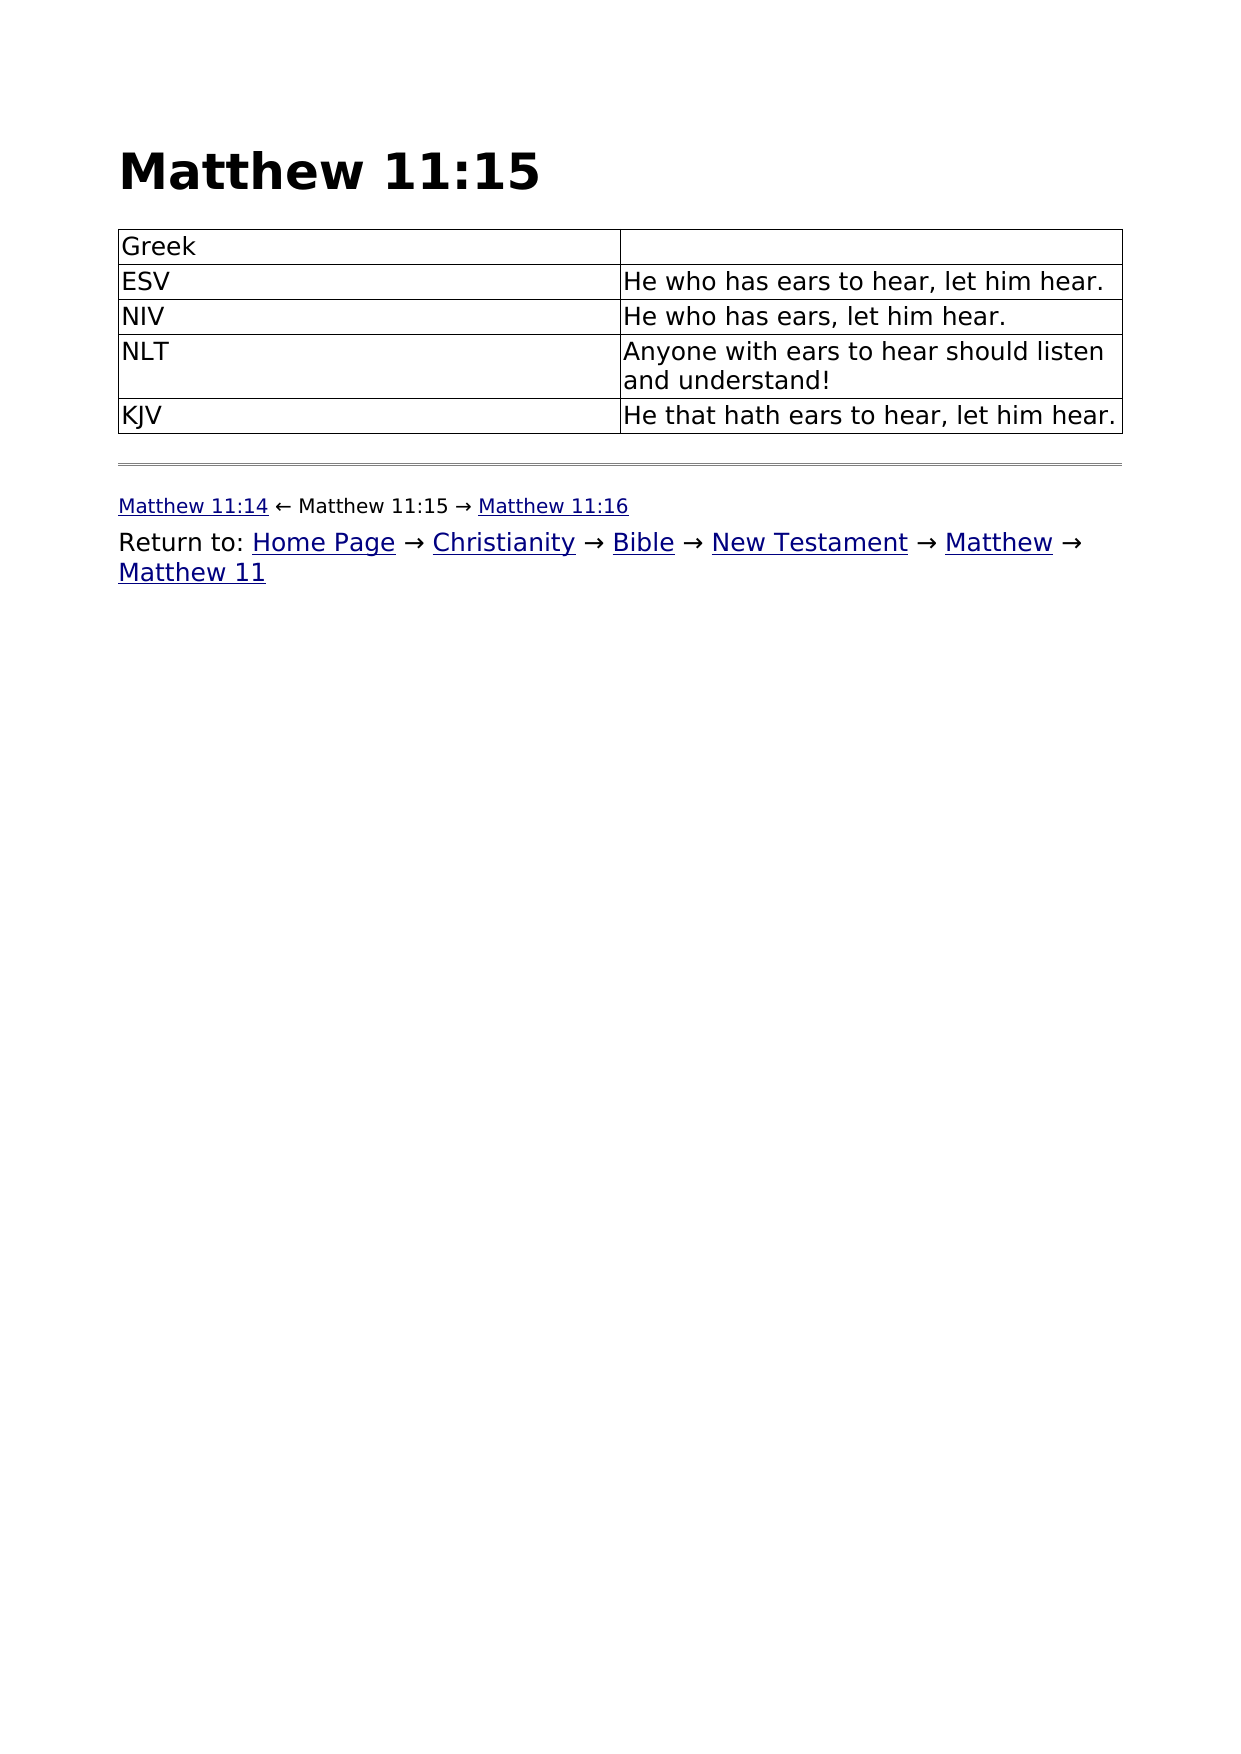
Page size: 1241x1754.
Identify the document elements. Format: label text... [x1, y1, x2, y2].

text Return to: Home Page → Christianity → Bible → New Testament → Matthew → Matthew 11 [118, 529, 1122, 587]
table_cell He who has ears to hear, let him hear. [621, 265, 1122, 299]
table_cell He that hath ears to hear, let him hear. [621, 399, 1122, 433]
table_header [621, 230, 1122, 264]
table_cell Anyone with ears to hear should listen and understand! [621, 335, 1122, 398]
table_cell He who has ears, let him hear. [621, 300, 1122, 334]
subtitle Matthew 11:15 [118, 143, 1122, 201]
text Matthew 11:14 ← Matthew 11:15 → Matthew 11:16 [118, 494, 1122, 529]
table_cell NLT [119, 335, 620, 398]
table_header Greek [119, 230, 620, 264]
table_cell ESV [119, 265, 620, 299]
table_cell KJV [119, 399, 620, 433]
table_cell NIV [119, 300, 620, 334]
